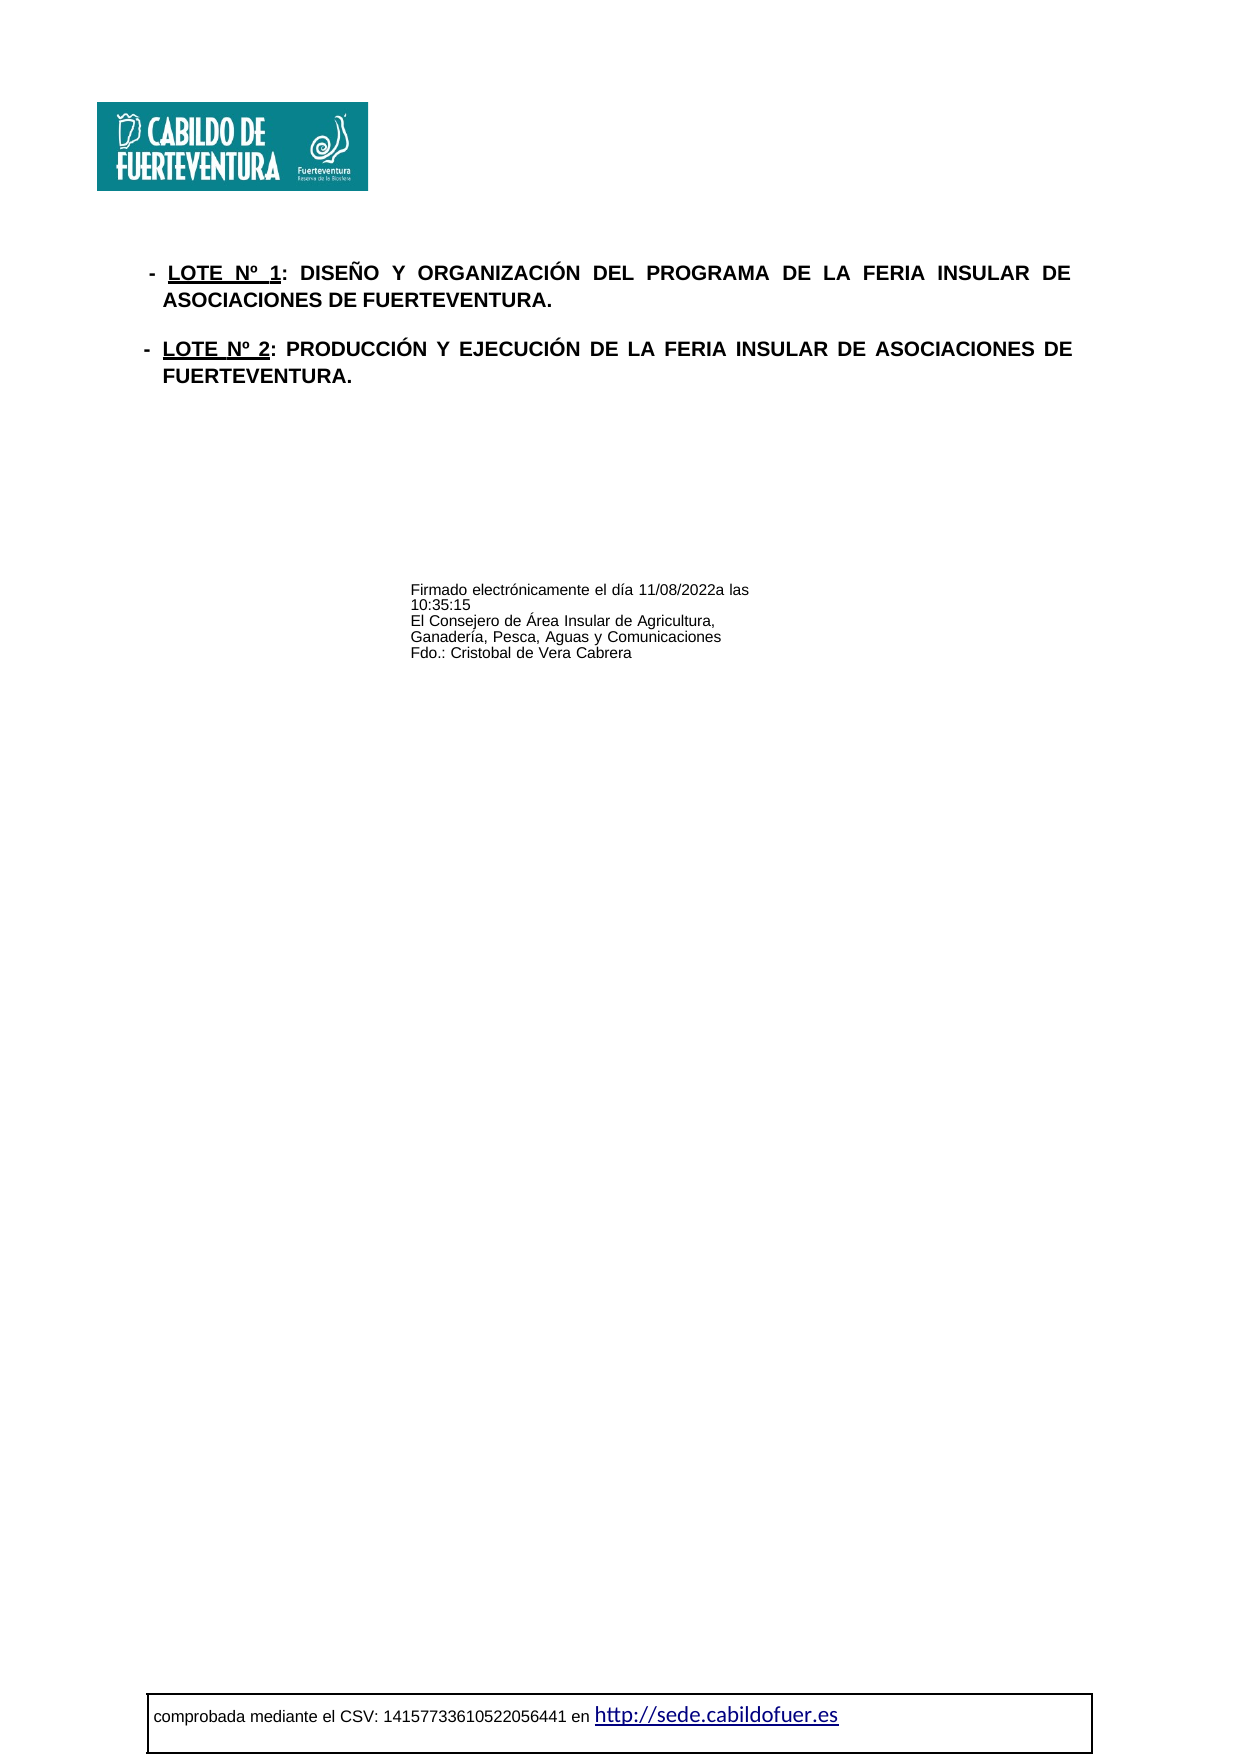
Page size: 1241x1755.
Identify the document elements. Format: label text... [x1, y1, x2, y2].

text Firmado electrónicamente el día 11/08/2022a las 10:35:15 [410, 582, 763, 614]
list LOTE Nº 2: PRODUCCIÓN Y EJECUCIÓN DE LA FERIA INSULAR DE ASOCIACIONES DE FUERTEVENTURA. [143, 336, 1093, 388]
list LOTE Nº 1: DISEÑO Y ORGANIZACIÓN DEL PROGRAMA DE LA FERIA INSULAR DE ASOCIACIONES DE FUERTEVENTURA. [143, 260, 1093, 312]
text El Consejero de Área Insular de Agricultura, Ganadería, Pesca, Aguas y Comunicaciones Fdo.: Cristobal de Vera Cabrera [410, 614, 754, 661]
